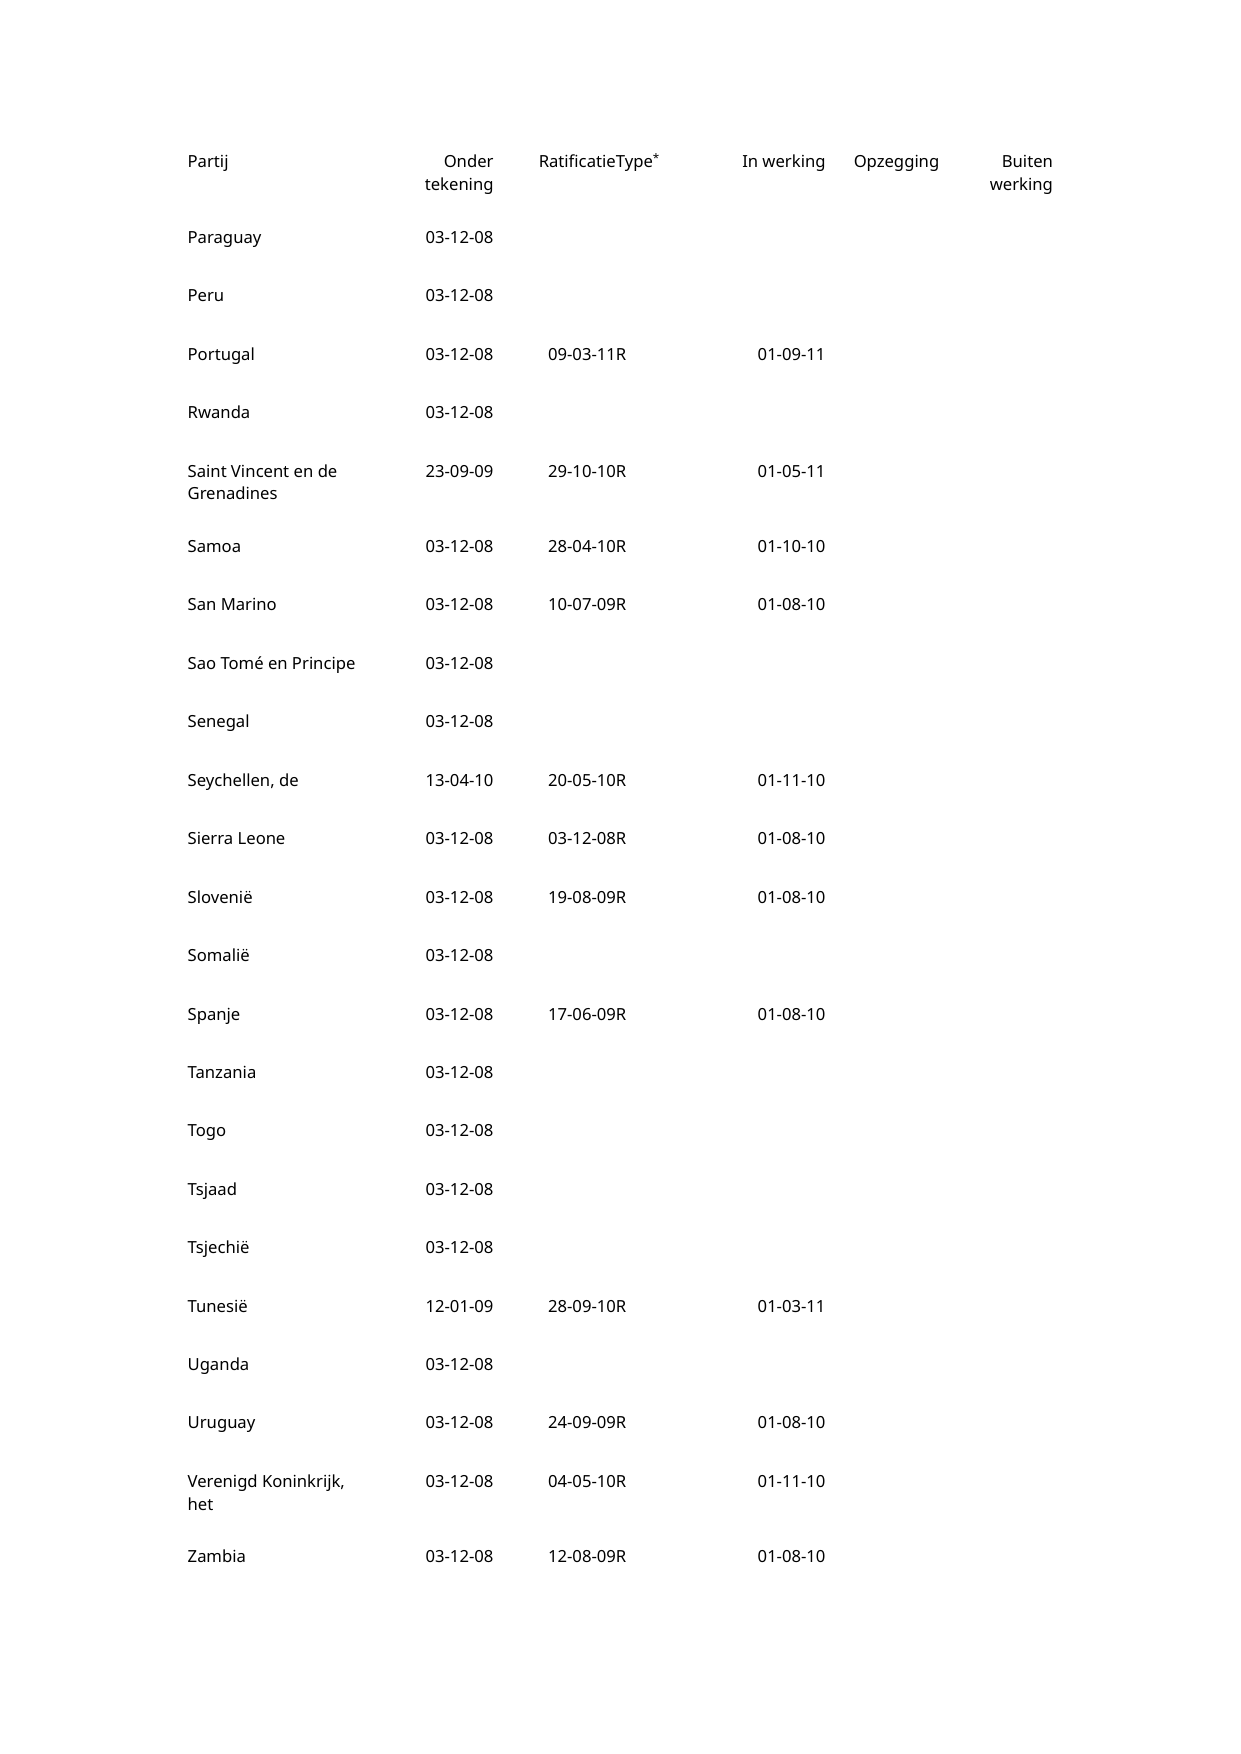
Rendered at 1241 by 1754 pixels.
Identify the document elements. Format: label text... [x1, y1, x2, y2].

table_cell [703, 284, 825, 342]
table_cell Tanzania [188, 1061, 371, 1119]
table_cell 03-12-08 [371, 535, 493, 593]
table_cell [825, 1178, 939, 1236]
table_cell [616, 225, 703, 284]
table_cell 03-12-08 [371, 1119, 493, 1177]
table_cell 04-05-10 [493, 1470, 616, 1545]
table_cell [493, 1119, 616, 1177]
table_cell 03-12-08 [371, 1470, 493, 1545]
table_cell 24-09-09 [493, 1411, 616, 1469]
table_cell [939, 593, 1053, 651]
table_cell [616, 1178, 703, 1236]
table_cell 03-12-08 [371, 1353, 493, 1411]
table_cell [939, 459, 1053, 534]
table_cell [939, 1411, 1053, 1469]
table_cell [616, 1353, 703, 1411]
table_cell [939, 342, 1053, 401]
table_cell [493, 401, 616, 459]
table_cell [939, 225, 1053, 284]
table_cell 09-03-11 [493, 342, 616, 401]
table_cell 10-07-09 [493, 593, 616, 651]
table_cell [493, 1353, 616, 1411]
table_cell [616, 401, 703, 459]
table_cell Tsjaad [188, 1178, 371, 1236]
table_cell [939, 1061, 1053, 1119]
table_cell 13-04-10 [371, 768, 493, 827]
table_cell [939, 710, 1053, 768]
table_cell R [616, 1545, 703, 1603]
table_cell [493, 1178, 616, 1236]
table_cell [616, 1236, 703, 1294]
table_header Onder tekening [371, 150, 493, 225]
table_cell [703, 225, 825, 284]
table_cell 20-05-10 [493, 768, 616, 827]
table_cell [939, 1294, 1053, 1353]
table_cell Sierra Leone [188, 827, 371, 885]
table_header Type* [616, 150, 703, 225]
table_cell [939, 1119, 1053, 1177]
table_cell [703, 1119, 825, 1177]
table_header Buiten werking [939, 150, 1053, 225]
table_cell [825, 1353, 939, 1411]
table_cell 03-12-08 [371, 401, 493, 459]
table_cell 01-08-10 [703, 1411, 825, 1469]
table_cell [939, 651, 1053, 710]
table_cell [493, 225, 616, 284]
table_cell R [616, 593, 703, 651]
table_cell [825, 284, 939, 342]
table_cell 03-12-08 [371, 710, 493, 768]
table_cell Seychellen, de [188, 768, 371, 827]
table_cell Slovenië [188, 885, 371, 944]
table_cell Sao Tomé en Principe [188, 651, 371, 710]
table_cell [493, 284, 616, 342]
table_cell Portugal [188, 342, 371, 401]
table_cell [703, 1353, 825, 1411]
table_cell [825, 401, 939, 459]
table_cell 03-12-08 [371, 342, 493, 401]
table_cell 03-12-08 [371, 827, 493, 885]
table_cell [825, 342, 939, 401]
table_cell [825, 1470, 939, 1545]
table_cell [703, 1061, 825, 1119]
table_cell [703, 651, 825, 710]
table_cell [825, 1545, 939, 1603]
table_cell 03-12-08 [371, 284, 493, 342]
table_cell 03-12-08 [371, 1178, 493, 1236]
table_cell R [616, 1411, 703, 1469]
table_cell [825, 1119, 939, 1177]
table_cell R [616, 827, 703, 885]
table_cell [939, 535, 1053, 593]
table_cell Senegal [188, 710, 371, 768]
table_cell [825, 885, 939, 944]
table_cell [703, 944, 825, 1002]
table_cell [825, 651, 939, 710]
table_cell San Marino [188, 593, 371, 651]
table_cell [703, 710, 825, 768]
table_cell 03-12-08 [371, 651, 493, 710]
table_cell 01-08-10 [703, 827, 825, 885]
table_cell 28-09-10 [493, 1294, 616, 1353]
table_cell 03-12-08 [371, 885, 493, 944]
table_cell [939, 827, 1053, 885]
table_cell [493, 1061, 616, 1119]
table_cell Togo [188, 1119, 371, 1177]
table_cell 23-09-09 [371, 459, 493, 534]
table_cell Tunesië [188, 1294, 371, 1353]
table_header Partij [188, 150, 371, 225]
table_cell 03-12-08 [371, 1061, 493, 1119]
table_cell [825, 225, 939, 284]
table_cell R [616, 459, 703, 534]
table_header In werking [703, 150, 825, 225]
table_cell 29-10-10 [493, 459, 616, 534]
table_cell [703, 1178, 825, 1236]
table_header Ratificatie [493, 150, 616, 225]
table_cell [825, 1294, 939, 1353]
table_cell [825, 1002, 939, 1061]
table_cell [939, 1545, 1053, 1603]
table_cell [825, 710, 939, 768]
table_cell [825, 1061, 939, 1119]
table_cell 03-12-08 [493, 827, 616, 885]
table_cell [939, 401, 1053, 459]
table_cell 03-12-08 [371, 1002, 493, 1061]
table_cell [939, 944, 1053, 1002]
table_cell Samoa [188, 535, 371, 593]
table_cell 03-12-08 [371, 1236, 493, 1294]
table_cell Peru [188, 284, 371, 342]
table_cell [939, 284, 1053, 342]
table_cell 01-08-10 [703, 885, 825, 944]
table_cell Spanje [188, 1002, 371, 1061]
table_cell [493, 651, 616, 710]
table_cell [939, 885, 1053, 944]
table_cell 01-03-11 [703, 1294, 825, 1353]
table_cell Tsjechië [188, 1236, 371, 1294]
table_cell 01-11-10 [703, 1470, 825, 1545]
table_cell 19-08-09 [493, 885, 616, 944]
table_cell 01-11-10 [703, 768, 825, 827]
table_cell 03-12-08 [371, 1545, 493, 1603]
table_cell [616, 284, 703, 342]
table_cell 12-01-09 [371, 1294, 493, 1353]
table_cell Verenigd Koninkrijk, het [188, 1470, 371, 1545]
table_cell 01-08-10 [703, 1545, 825, 1603]
table_cell [616, 651, 703, 710]
table_cell Uruguay [188, 1411, 371, 1469]
table_cell R [616, 535, 703, 593]
table_cell 03-12-08 [371, 944, 493, 1002]
table_cell [939, 1353, 1053, 1411]
table_cell [939, 768, 1053, 827]
table_cell [825, 593, 939, 651]
table_cell [825, 535, 939, 593]
table_cell [616, 710, 703, 768]
table_cell R [616, 342, 703, 401]
table_cell [493, 1236, 616, 1294]
table_cell 12-08-09 [493, 1545, 616, 1603]
table_cell R [616, 1470, 703, 1545]
table_cell [493, 944, 616, 1002]
table_cell [825, 1236, 939, 1294]
table_cell [939, 1178, 1053, 1236]
table_cell 03-12-08 [371, 225, 493, 284]
table_cell Rwanda [188, 401, 371, 459]
table_cell Somalië [188, 944, 371, 1002]
table_cell 03-12-08 [371, 1411, 493, 1469]
table_cell Zambia [188, 1545, 371, 1603]
table_cell [939, 1002, 1053, 1061]
table_cell R [616, 1294, 703, 1353]
table_cell R [616, 885, 703, 944]
table_cell Paraguay [188, 225, 371, 284]
table_cell R [616, 1002, 703, 1061]
table_cell [703, 401, 825, 459]
table_cell [616, 1061, 703, 1119]
table_cell 01-09-11 [703, 342, 825, 401]
table_cell Uganda [188, 1353, 371, 1411]
table_cell [939, 1236, 1053, 1294]
table_cell 01-08-10 [703, 593, 825, 651]
table_cell [825, 768, 939, 827]
table_cell 01-08-10 [703, 1002, 825, 1061]
table_cell 03-12-08 [371, 593, 493, 651]
table_cell [703, 1236, 825, 1294]
table_cell [825, 459, 939, 534]
table_cell [616, 944, 703, 1002]
table_cell [939, 1470, 1053, 1545]
table_cell 17-06-09 [493, 1002, 616, 1061]
table_cell Saint Vincent en de Grenadines [188, 459, 371, 534]
table_cell [825, 1411, 939, 1469]
table_header Opzegging [825, 150, 939, 225]
table_cell [825, 944, 939, 1002]
table_cell R [616, 768, 703, 827]
table_cell [616, 1119, 703, 1177]
table_cell 01-05-11 [703, 459, 825, 534]
table_cell 01-10-10 [703, 535, 825, 593]
table_cell [825, 827, 939, 885]
table_cell [493, 710, 616, 768]
table_cell 28-04-10 [493, 535, 616, 593]
